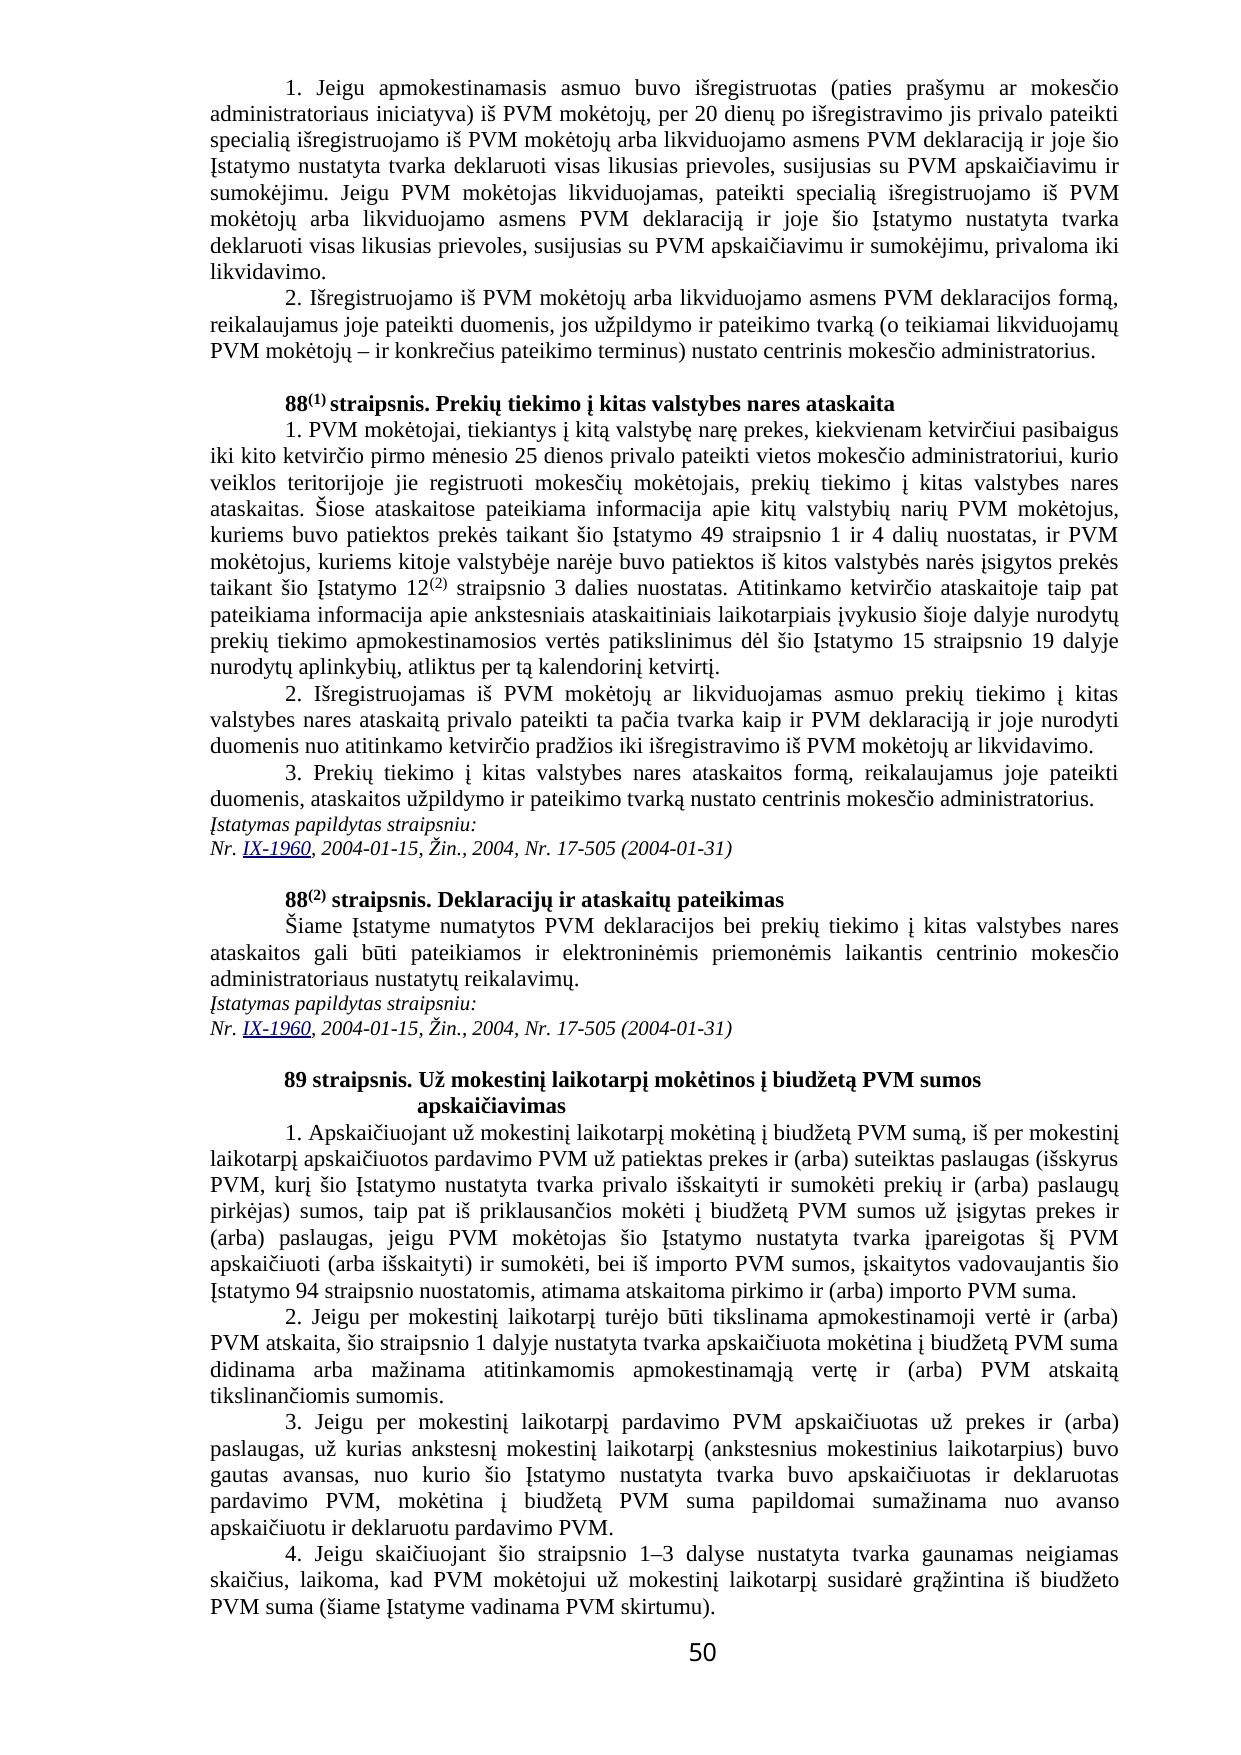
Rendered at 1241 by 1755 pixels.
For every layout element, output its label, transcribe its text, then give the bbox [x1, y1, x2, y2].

text 89 straipsnis. Už mokestinį laikotarpį mokėtinos į biudžetą PVM sumos [210, 1066, 1120, 1092]
text 88(1) straipsnis. Prekių tiekimo į kitas valstybes nares ataskaita [210, 390, 1120, 416]
text 2. Išregistruojamo iš PVM mokėtojų arba likviduojamo asmens PVM deklaracijos formą, reikalaujamus joje pateikti duomenis, jos užpildymo ir pateikimo tvarką (o teikiamai likviduojamų PVM mokėtojų – ir konkrečius pateikimo terminus) nustato centrinis mokesčio administratorius. [210, 284, 1120, 363]
text 2. Išregistruojamas iš PVM mokėtojų ar likviduojamas asmuo prekių tiekimo į kitas valstybes nares ataskaitą privalo pateikti ta pačia tvarka kaip ir PVM deklaraciją ir joje nurodyti duomenis nuo atitinkamo ketvirčio pradžios iki išregistravimo iš PVM mokėtojų ar likvidavimo. [210, 680, 1120, 759]
text 1. PVM mokėtojai, tiekiantys į kitą valstybę narę prekes, kiekvienam ketvirčiui pasibaigus iki kito ketvirčio pirmo mėnesio 25 dienos privalo pateikti vietos mokesčio administratoriui, kurio veiklos teritorijoje jie registruoti mokesčių mokėtojais, prekių tiekimo į kitas valstybes nares ataskaitas. Šiose ataskaitose pateikiama informacija apie kitų valstybių narių PVM mokėtojus, kuriems buvo patiektos prekės taikant šio Įstatymo 49 straipsnio 1 ir 4 dalių nuostatas, ir PVM mokėtojus, kuriems kitoje valstybėje narėje buvo patiektos iš kitos valstybės narės įsigytos prekės taikant šio Įstatymo 12(2) straipsnio 3 dalies nuostatas. Atitinkamo ketvirčio ataskaitoje taip pat pateikiama informacija apie ankstesniais ataskaitiniais laikotarpiais įvykusio šioje dalyje nurodytų prekių tiekimo apmokestinamosios vertės patikslinimus dėl šio Įstatymo 15 straipsnio 19 dalyje nurodytų aplinkybių, atliktus per tą kalendorinį ketvirtį. [210, 416, 1120, 680]
text 1. Jeigu apmokestinamasis asmuo buvo išregistruotas (paties prašymu ar mokesčio administratoriaus iniciatyva) iš PVM mokėtojų, per 20 dienų po išregistravimo jis privalo pateikti specialią išregistruojamo iš PVM mokėtojų arba likviduojamo asmens PVM deklaraciją ir joje šio Įstatymo nustatyta tvarka deklaruoti visas likusias prievoles, susijusias su PVM apskaičiavimu ir sumokėjimu. Jeigu PVM mokėtojas likviduojamas, pateikti specialią išregistruojamo iš PVM mokėtojų arba likviduojamo asmens PVM deklaraciją ir joje šio Įstatymo nustatyta tvarka deklaruoti visas likusias prievoles, susijusias su PVM apskaičiavimu ir sumokėjimu, privaloma iki likvidavimo. [210, 73, 1120, 284]
text Įstatymas papildytas straipsniu: [210, 811, 1120, 836]
text 2. Jeigu per mokestinį laikotarpį turėjo būti tikslinama apmokestinamoji vertė ir (arba) PVM atskaita, šio straipsnio 1 dalyje nustatyta tvarka apskaičiuota mokėtina į biudžetą PVM suma didinama arba mažinama atitinkamomis apmokestinamąją vertę ir (arba) PVM atskaitą tikslinančiomis sumomis. [210, 1303, 1120, 1408]
text Šiame Įstatyme numatytos PVM deklaracijos bei prekių tiekimo į kitas valstybes nares ataskaitos gali būti pateikiamos ir elektroninėmis priemonėmis laikantis centrinio mokesčio administratoriaus nustatytų reikalavimų. [210, 912, 1120, 991]
text apskaičiavimas [210, 1092, 1120, 1118]
text Įstatymas papildytas straipsniu: [210, 991, 1120, 1015]
text 3. Prekių tiekimo į kitas valstybes nares ataskaitos formą, reikalaujamus joje pateikti duomenis, ataskaitos užpildymo ir pateikimo tvarką nustato centrinis mokesčio administratorius. [210, 759, 1120, 811]
text Nr. IX-1960, 2004-01-15, Žin., 2004, Nr. 17-505 (2004-01-31) [210, 836, 1120, 859]
text 3. Jeigu per mokestinį laikotarpį pardavimo PVM apskaičiuotas už prekes ir (arba) paslaugas, už kurias ankstesnį mokestinį laikotarpį (ankstesnius mokestinius laikotarpius) buvo gautas avansas, nuo kurio šio Įstatymo nustatyta tvarka buvo apskaičiuotas ir deklaruotas pardavimo PVM, mokėtina į biudžetą PVM suma papildomai sumažinama nuo avanso apskaičiuotu ir deklaruotu pardavimo PVM. [210, 1408, 1120, 1540]
text 4. Jeigu skaičiuojant šio straipsnio 1–3 dalyse nustatyta tvarka gaunamas neigiamas skaičius, laikoma, kad PVM mokėtojui už mokestinį laikotarpį susidarė grąžintina iš biudžeto PVM suma (šiame Įstatyme vadinama PVM skirtumu). [210, 1540, 1120, 1619]
text Nr. IX-1960, 2004-01-15, Žin., 2004, Nr. 17-505 (2004-01-31) [210, 1015, 1120, 1039]
text 88(2) straipsnis. Deklaracijų ir ataskaitų pateikimas [210, 886, 1120, 912]
text 1. Apskaičiuojant už mokestinį laikotarpį mokėtiną į biudžetą PVM sumą, iš per mokestinį laikotarpį apskaičiuotos pardavimo PVM už patiektas prekes ir (arba) suteiktas paslaugas (išskyrus PVM, kurį šio Įstatymo nustatyta tvarka privalo išskaityti ir sumokėti prekių ir (arba) paslaugų pirkėjas) sumos, taip pat iš priklausančios mokėti į biudžetą PVM sumos už įsigytas prekes ir (arba) paslaugas, jeigu PVM mokėtojas šio Įstatymo nustatyta tvarka įpareigotas šį PVM apskaičiuoti (arba išskaityti) ir sumokėti, bei iš importo PVM sumos, įskaitytos vadovaujantis šio Įstatymo 94 straipsnio nuostatomis, atimama atskaitoma pirkimo ir (arba) importo PVM suma. [210, 1118, 1120, 1303]
